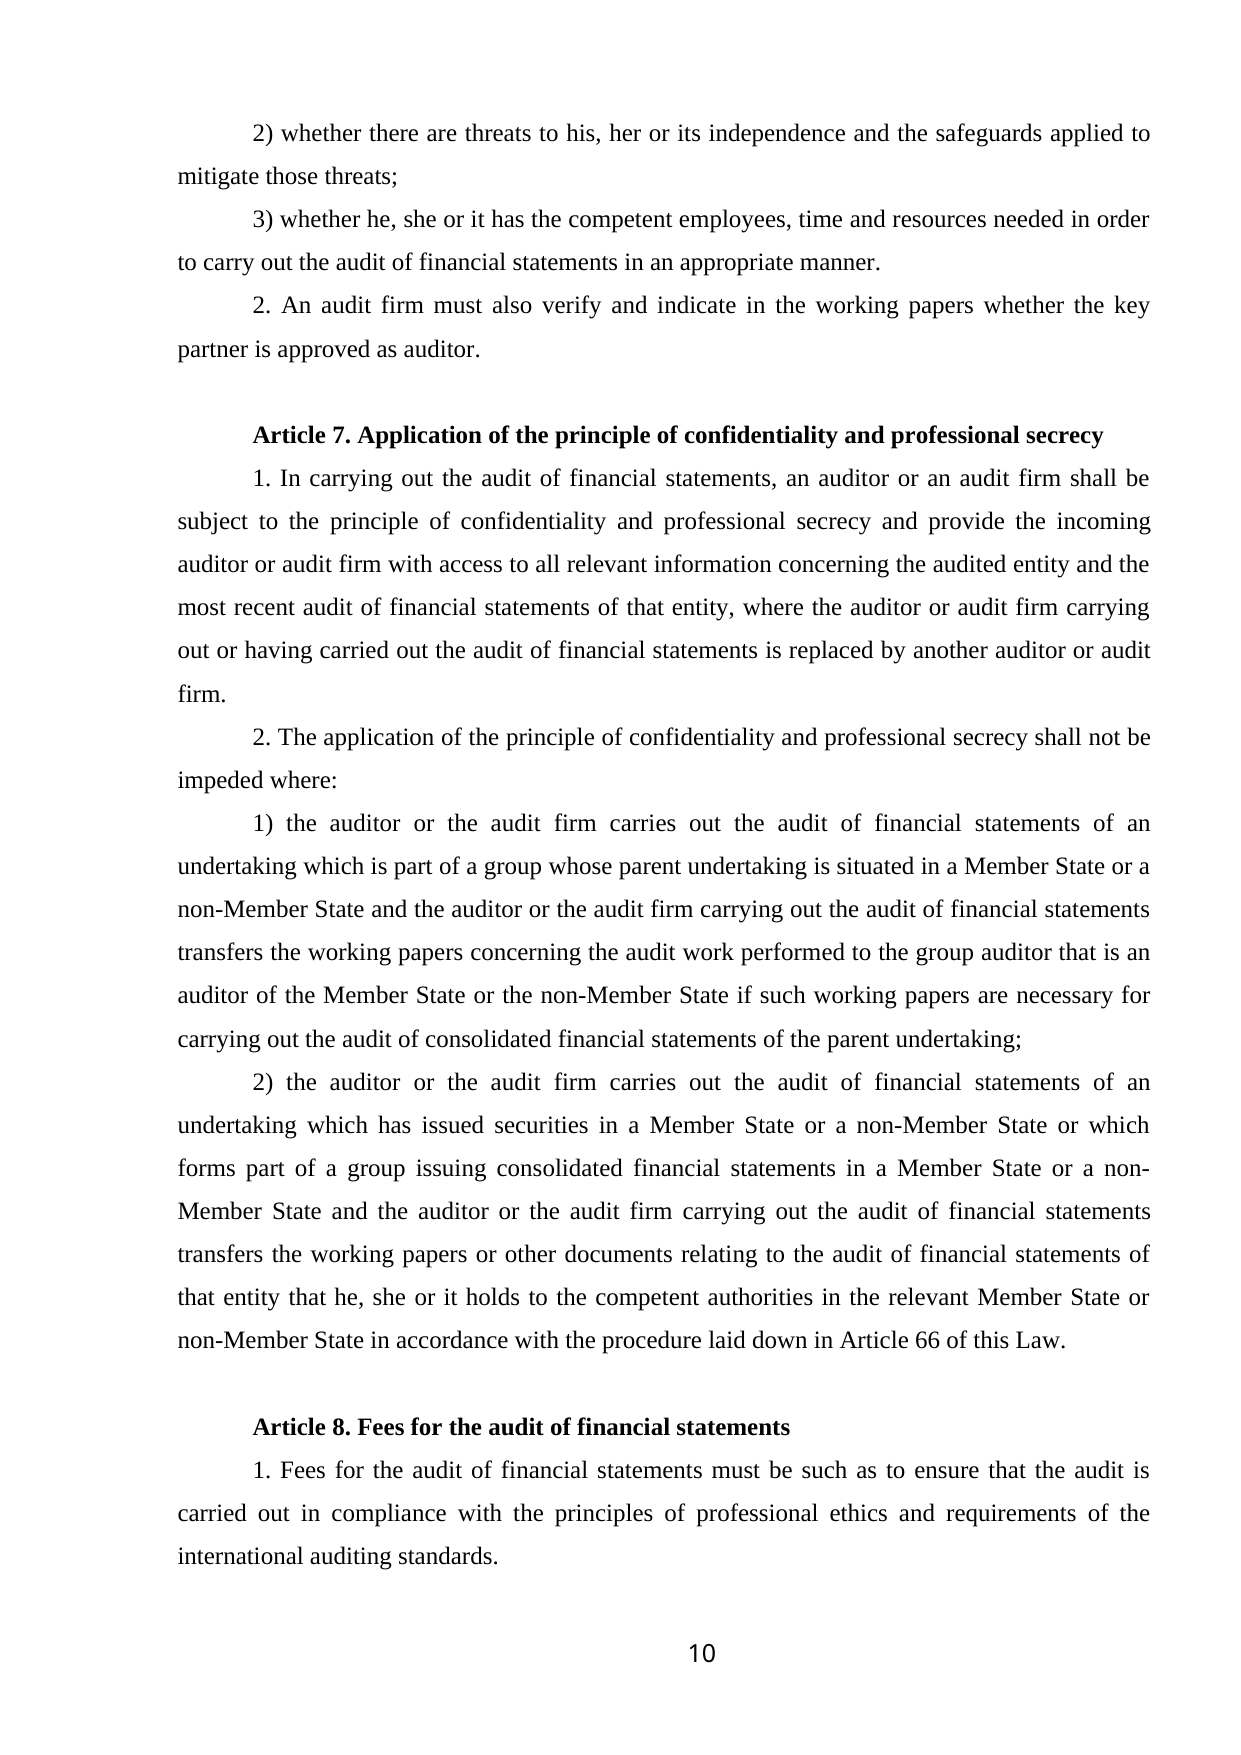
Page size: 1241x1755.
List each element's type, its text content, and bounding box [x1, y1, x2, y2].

text 1. Fees for the audit of financial statements must be such as to ensure that the audit is carried out in compliance with the principles of professional ethics and requirements of the international auditing standards. [177, 1455, 1152, 1570]
text Article 7. Application of the principle of confidentiality and professional secrecy [177, 420, 1152, 449]
text 1) the auditor or the audit firm carries out the audit of financial statements of an undertaking which is part of a group whose parent undertaking is situated in a Member State or a non-Member State and the auditor or the audit firm carrying out the audit of financial statements transfers the working papers concerning the audit work performed to the group auditor that is an auditor of the Member State or the non-Member State if such working papers are necessary for carrying out the audit of consolidated financial statements of the parent undertaking; [177, 808, 1152, 1052]
text 2) the auditor or the audit firm carries out the audit of financial statements of an undertaking which has issued securities in a Member State or a non-Member State or which forms part of a group issuing consolidated financial statements in a Member State or a non-Member State and the auditor or the audit firm carrying out the audit of financial statements transfers the working papers or other documents relating to the audit of financial statements of that entity that he, she or it holds to the competent authorities in the relevant Member State or non-Member State in accordance with the procedure laid down in Article 66 of this Law. [177, 1067, 1152, 1354]
text 2. An audit firm must also verify and indicate in the working papers whether the key partner is approved as auditor. [177, 291, 1152, 362]
text Article 8. Fees for the audit of financial statements [177, 1412, 1152, 1441]
text 2) whether there are threats to his, her or its independence and the safeguards applied to mitigate those threats; [177, 118, 1152, 190]
text 3) whether he, she or it has the competent employees, time and resources needed in order to carry out the audit of financial statements in an appropriate manner. [177, 204, 1152, 276]
text 2. The application of the principle of confidentiality and professional secrecy shall not be impeded where: [177, 722, 1152, 794]
text 1. In carrying out the audit of financial statements, an auditor or an audit firm shall be subject to the principle of confidentiality and professional secrecy and provide the incoming auditor or audit firm with access to all relevant information concerning the audited entity and the most recent audit of financial statements of that entity, where the auditor or audit firm carrying out or having carried out the audit of financial statements is replaced by another auditor or audit firm. [177, 463, 1152, 707]
